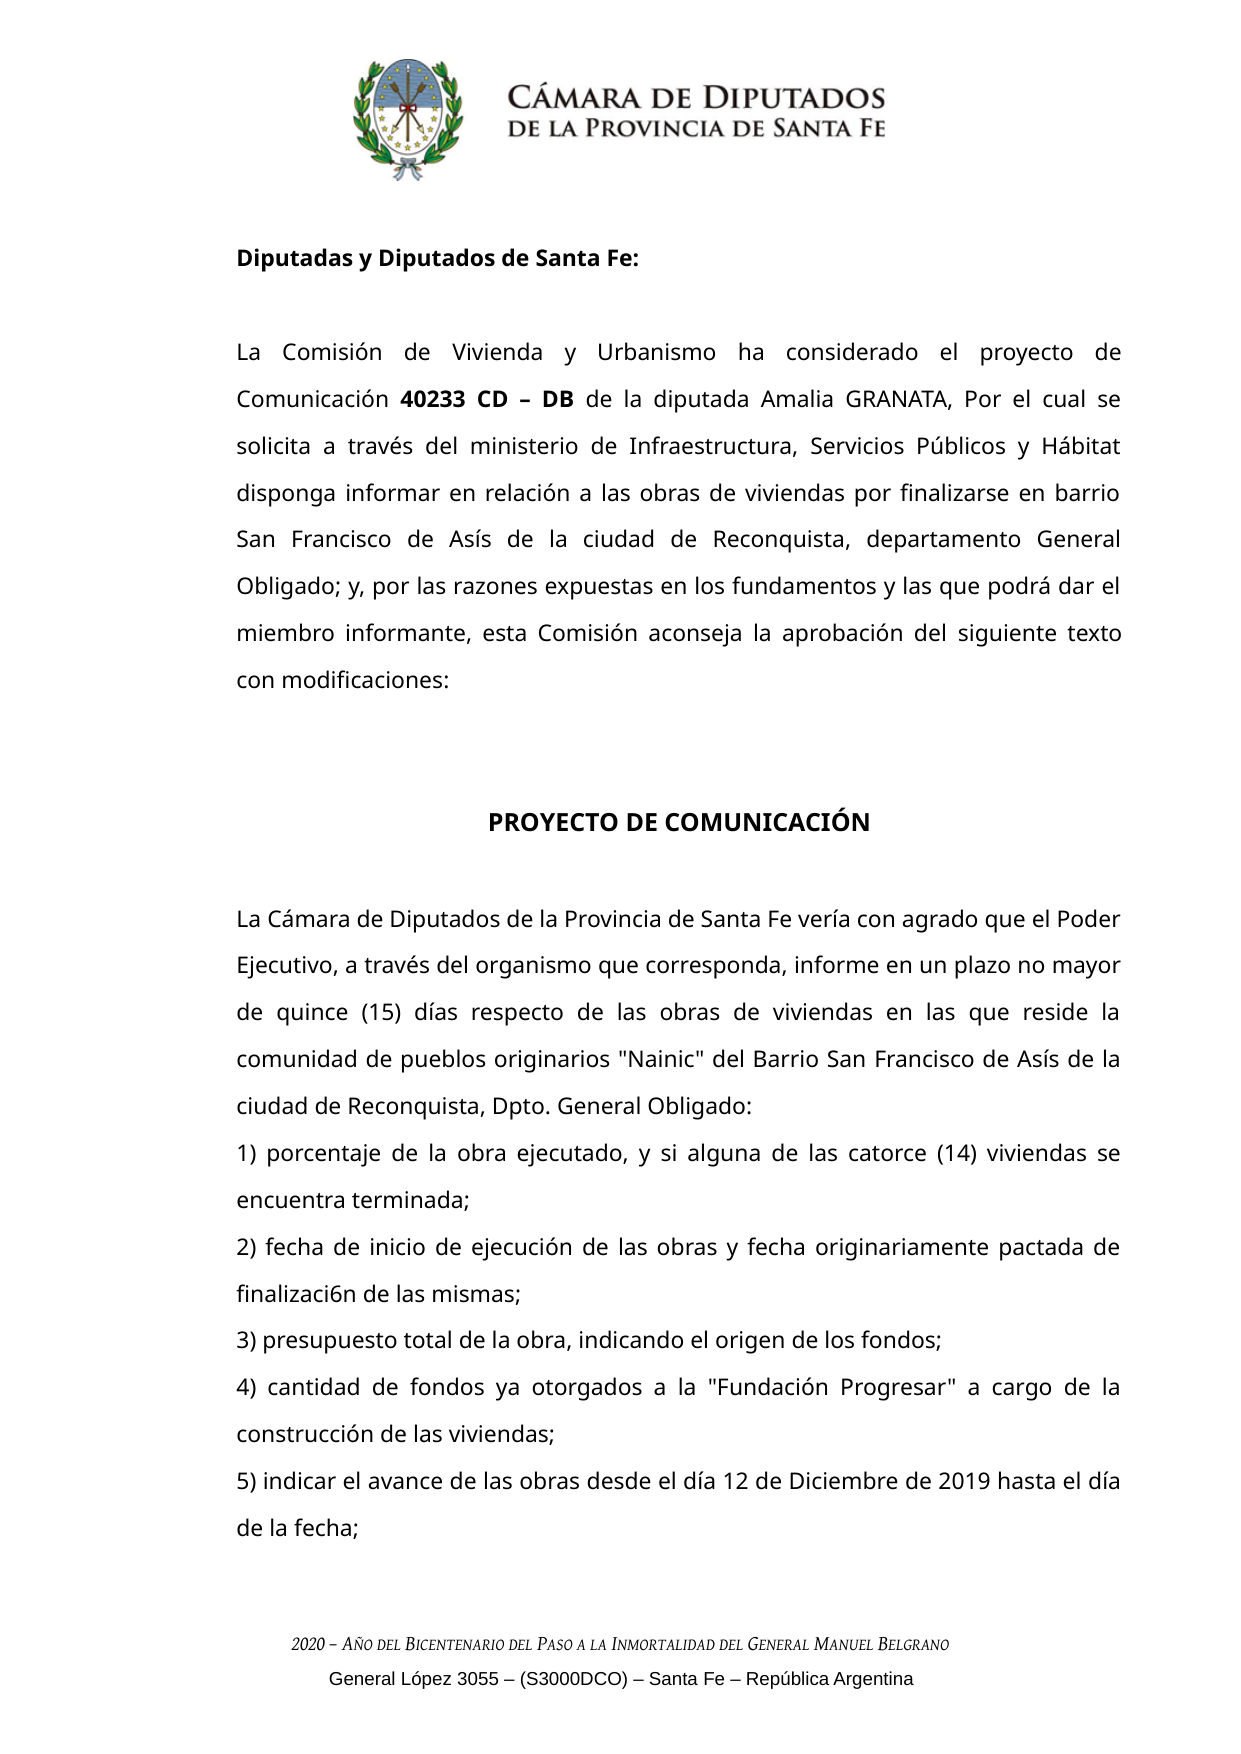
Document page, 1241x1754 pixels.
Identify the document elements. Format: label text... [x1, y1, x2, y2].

text PROYECTO DE COMUNICACIÓN [236, 805, 1122, 839]
text 2) fecha de inicio de ejecución de las obras y fecha originariamente pactada de finalizaci6n de las mismas; [236, 1231, 1122, 1309]
text 5) indicar el avance de las obras desde el día 12 de Diciembre de 2019 hasta el día de la fecha; [236, 1465, 1122, 1543]
text La Cámara de Diputados de la Provincia de Santa Fe vería con agrado que el Poder Ejecutivo, a través del organismo que corresponda, informe en un plazo no mayor de quince (15) días respecto de las obras de viviendas en las que reside la comunidad de pueblos originarios "Nainic" del Barrio San Francisco de Asís de la ciudad de Reconquista, Dpto. General Obligado: [236, 903, 1122, 1121]
text 3) presupuesto total de la obra, indicando el origen de los fondos; [236, 1324, 1122, 1356]
text Diputadas y Diputados de Santa Fe: [236, 242, 1122, 273]
text 4) cantidad de fondos ya otorgados a la "Fundación Progresar" a cargo de la construcción de las viviendas; [236, 1371, 1122, 1449]
text La Comisión de Vivienda y Urbanismo ha considerado el proyecto de Comunicación 40233 CD – DB de la diputada Amalia GRANATA, Por el cual se solicita a través del ministerio de Infraestructura, Servicios Públicos y Hábitat disponga informar en relación a las obras de viviendas por finalizarse en barrio San Francisco de Asís de la ciudad de Reconquista, departamento General Obligado; y, por las razones expuestas en los fundamentos y las que podrá dar el miembro informante, esta Comisión aconseja la aprobación del siguiente texto con modificaciones: [236, 336, 1122, 695]
text 1) porcentaje de la obra ejecutado, y si alguna de las catorce (14) viviendas se encuentra terminada; [236, 1137, 1122, 1215]
